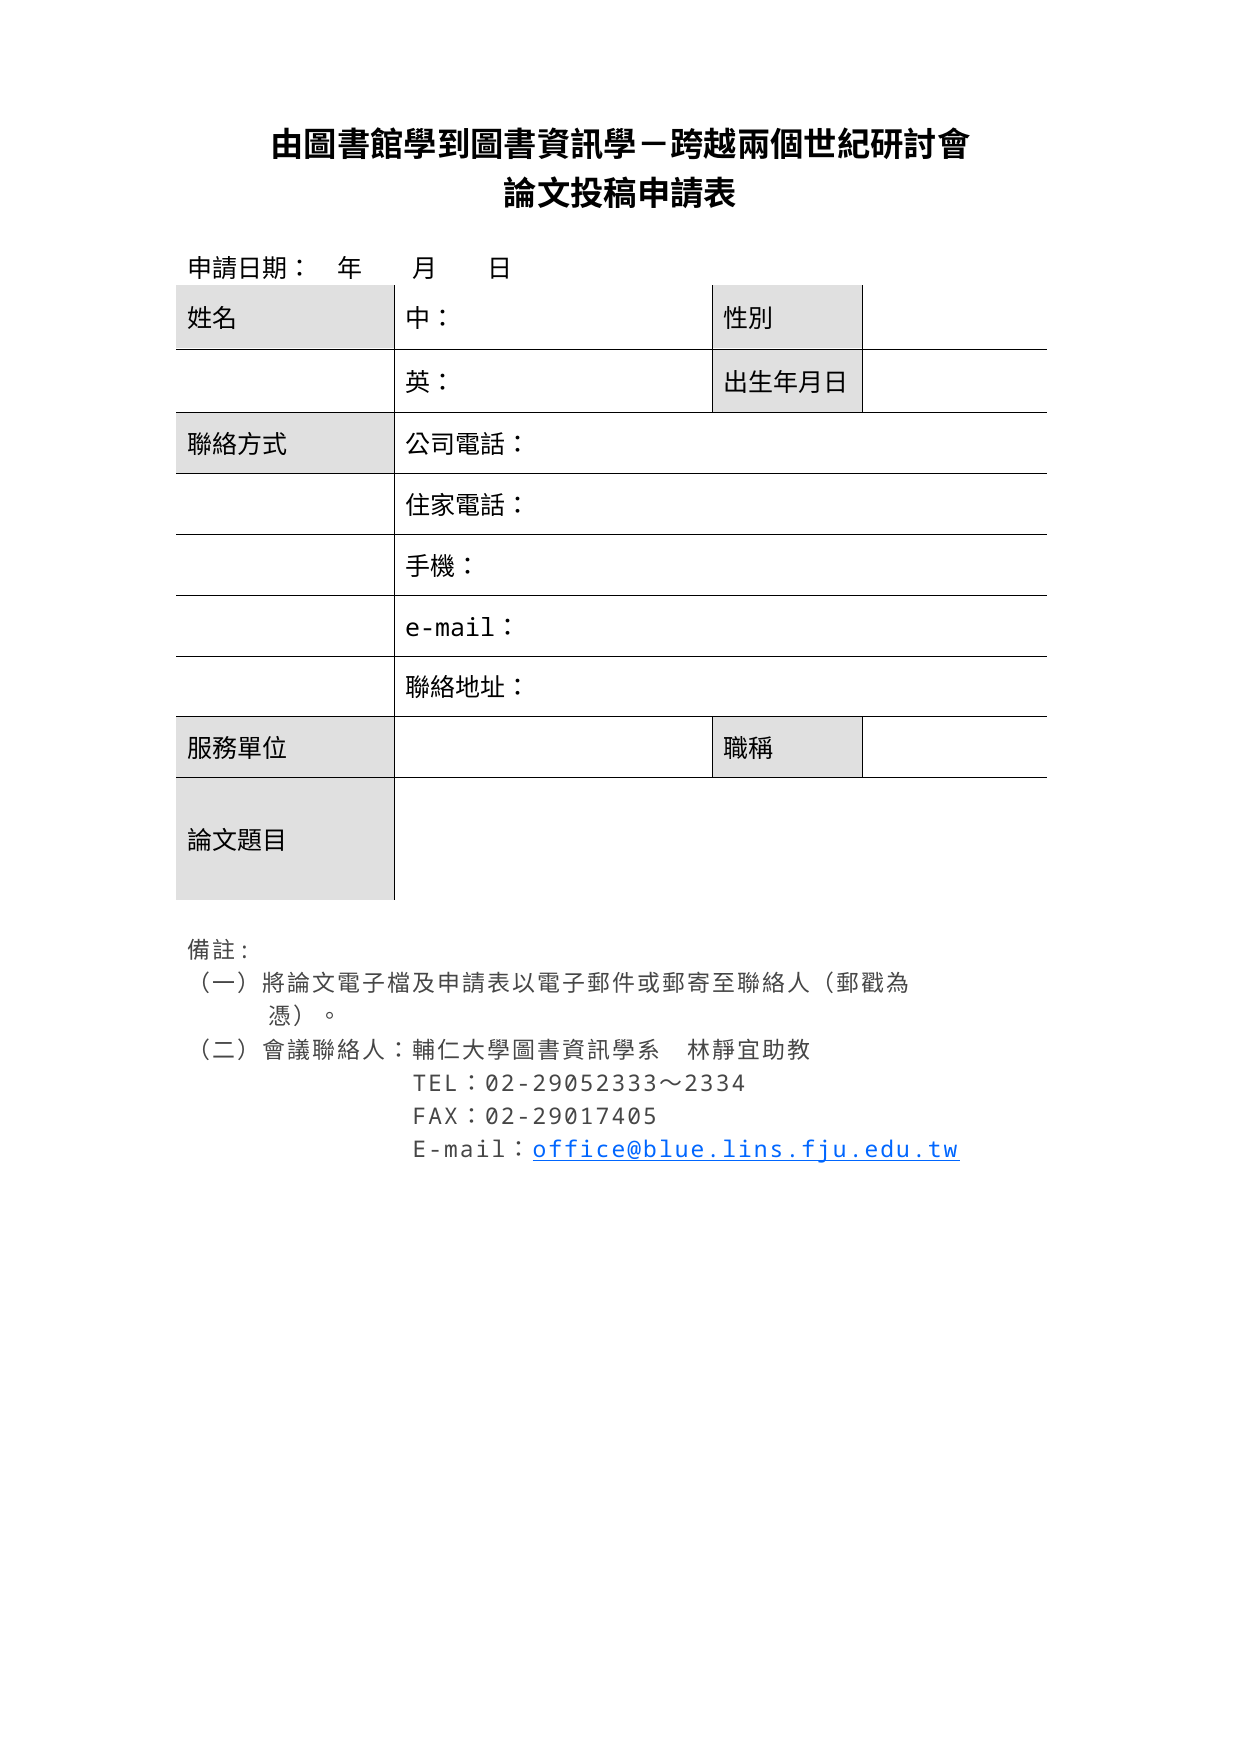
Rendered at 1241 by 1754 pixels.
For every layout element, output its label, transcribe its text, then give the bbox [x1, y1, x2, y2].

table_cell [863, 717, 1047, 777]
text 論文投稿申請表 [187, 166, 1053, 214]
table_cell [176, 535, 394, 595]
text 申請日期： 年 月 日 [187, 249, 1053, 285]
table_cell [863, 350, 1047, 412]
table_header [863, 285, 1047, 348]
table_cell [176, 474, 394, 534]
text 備註: [187, 932, 1053, 965]
table_cell 聯絡地址： [395, 657, 1047, 716]
table_cell [176, 350, 394, 412]
table_cell e-mail： [395, 596, 1047, 656]
table_cell [176, 596, 394, 656]
table_cell 英： [395, 350, 712, 412]
table_cell 職稱 [713, 717, 862, 777]
text 由圖書館學到圖書資訊學－跨越兩個世紀研討會 [187, 118, 1053, 166]
text （一）將論文電子檔及申請表以電子郵件或郵寄至聯絡人（郵戳為 [187, 965, 1053, 998]
table_header 中： [395, 285, 712, 348]
table_header 姓名 [176, 285, 394, 348]
table_cell 論文題目 [176, 778, 394, 900]
table_cell 公司電話： [395, 413, 1047, 473]
table_cell 住家電話： [395, 474, 1047, 534]
text 憑）。 （二）會議聯絡人：輔仁大學圖書資訊學系 林靜宜助教 TEL：02-29052333〜2334 FAX：02-29017405 E-mail：office@blue.lins.fju.edu.tw [187, 998, 1053, 1165]
table_cell 服務單位 [176, 717, 394, 777]
table_cell [395, 778, 1047, 900]
table_header 性別 [713, 285, 862, 348]
table_cell [395, 717, 712, 777]
table_cell 手機： [395, 535, 1047, 595]
table_cell 出生年月日 [713, 350, 862, 412]
table_cell 聯絡方式 [176, 413, 394, 473]
table_cell [176, 657, 394, 716]
